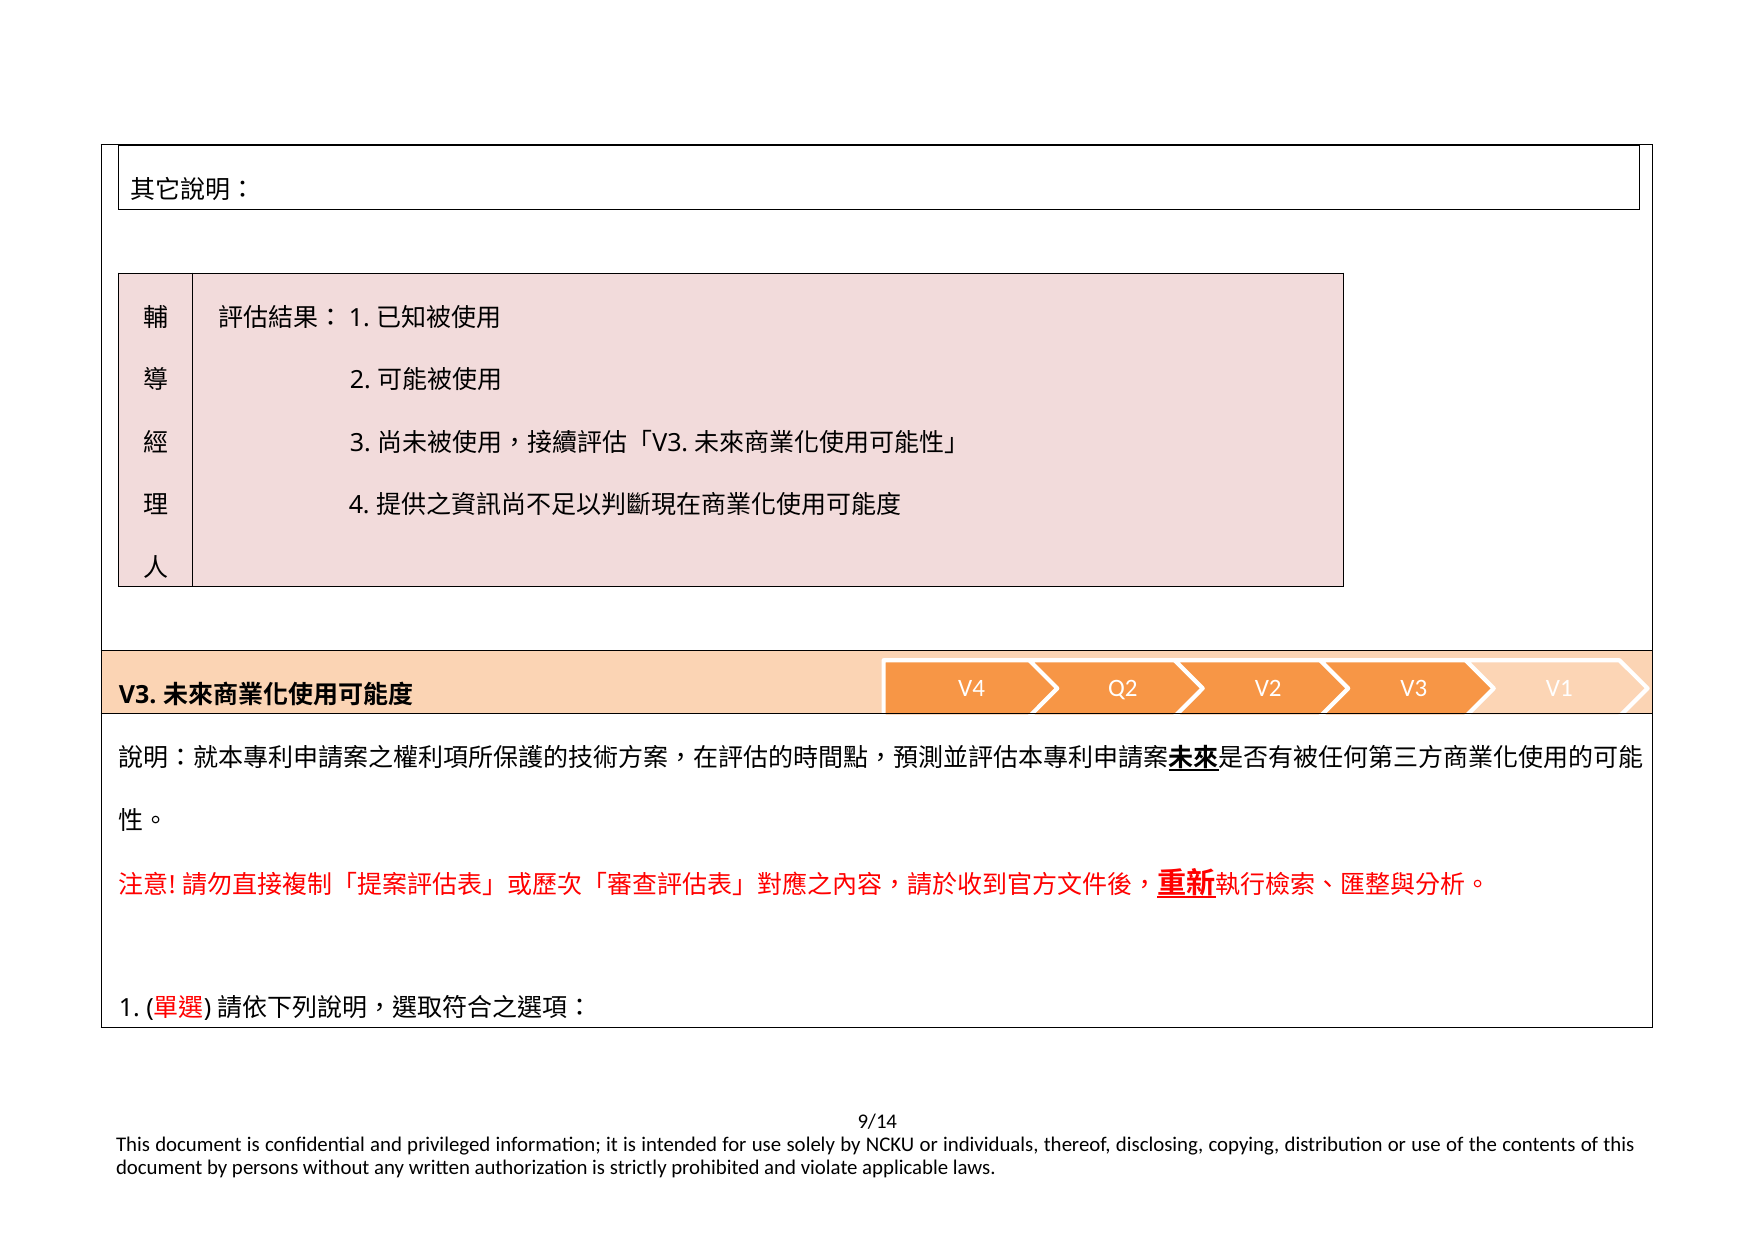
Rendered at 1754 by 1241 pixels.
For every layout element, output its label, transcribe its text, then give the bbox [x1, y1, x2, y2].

table_header 評估結果： 1. 已知被使用 2. 可能被使用 3. 尚未被使用，接續評估「V3. 未來商業化使用可能性」 4. 提供之資訊尚不足以判斷現在商業化使用可能度 [193, 274, 1343, 586]
table_cell [102, 145, 1652, 649]
table_cell 其它說明： [119, 146, 1639, 209]
table_cell 說明：就本專利申請案之權利項所保護的技術方案，在評估的時間點，預測並評估本專利申請案未來是否有被任何第三方商業化使用的可能性。 注意! 請勿直接複制「提案評估表」或歷次「審查評估表」對應之內容，請於收到官方文件後，重新執行檢索、匯整與分析。 1. (單選) 請依下列說明，選取符合之選項： [102, 714, 1652, 1027]
table_cell V3. 未來商業化使用可能度 [102, 651, 1652, 713]
table_header 輔 導 經 理 人 [119, 274, 192, 586]
